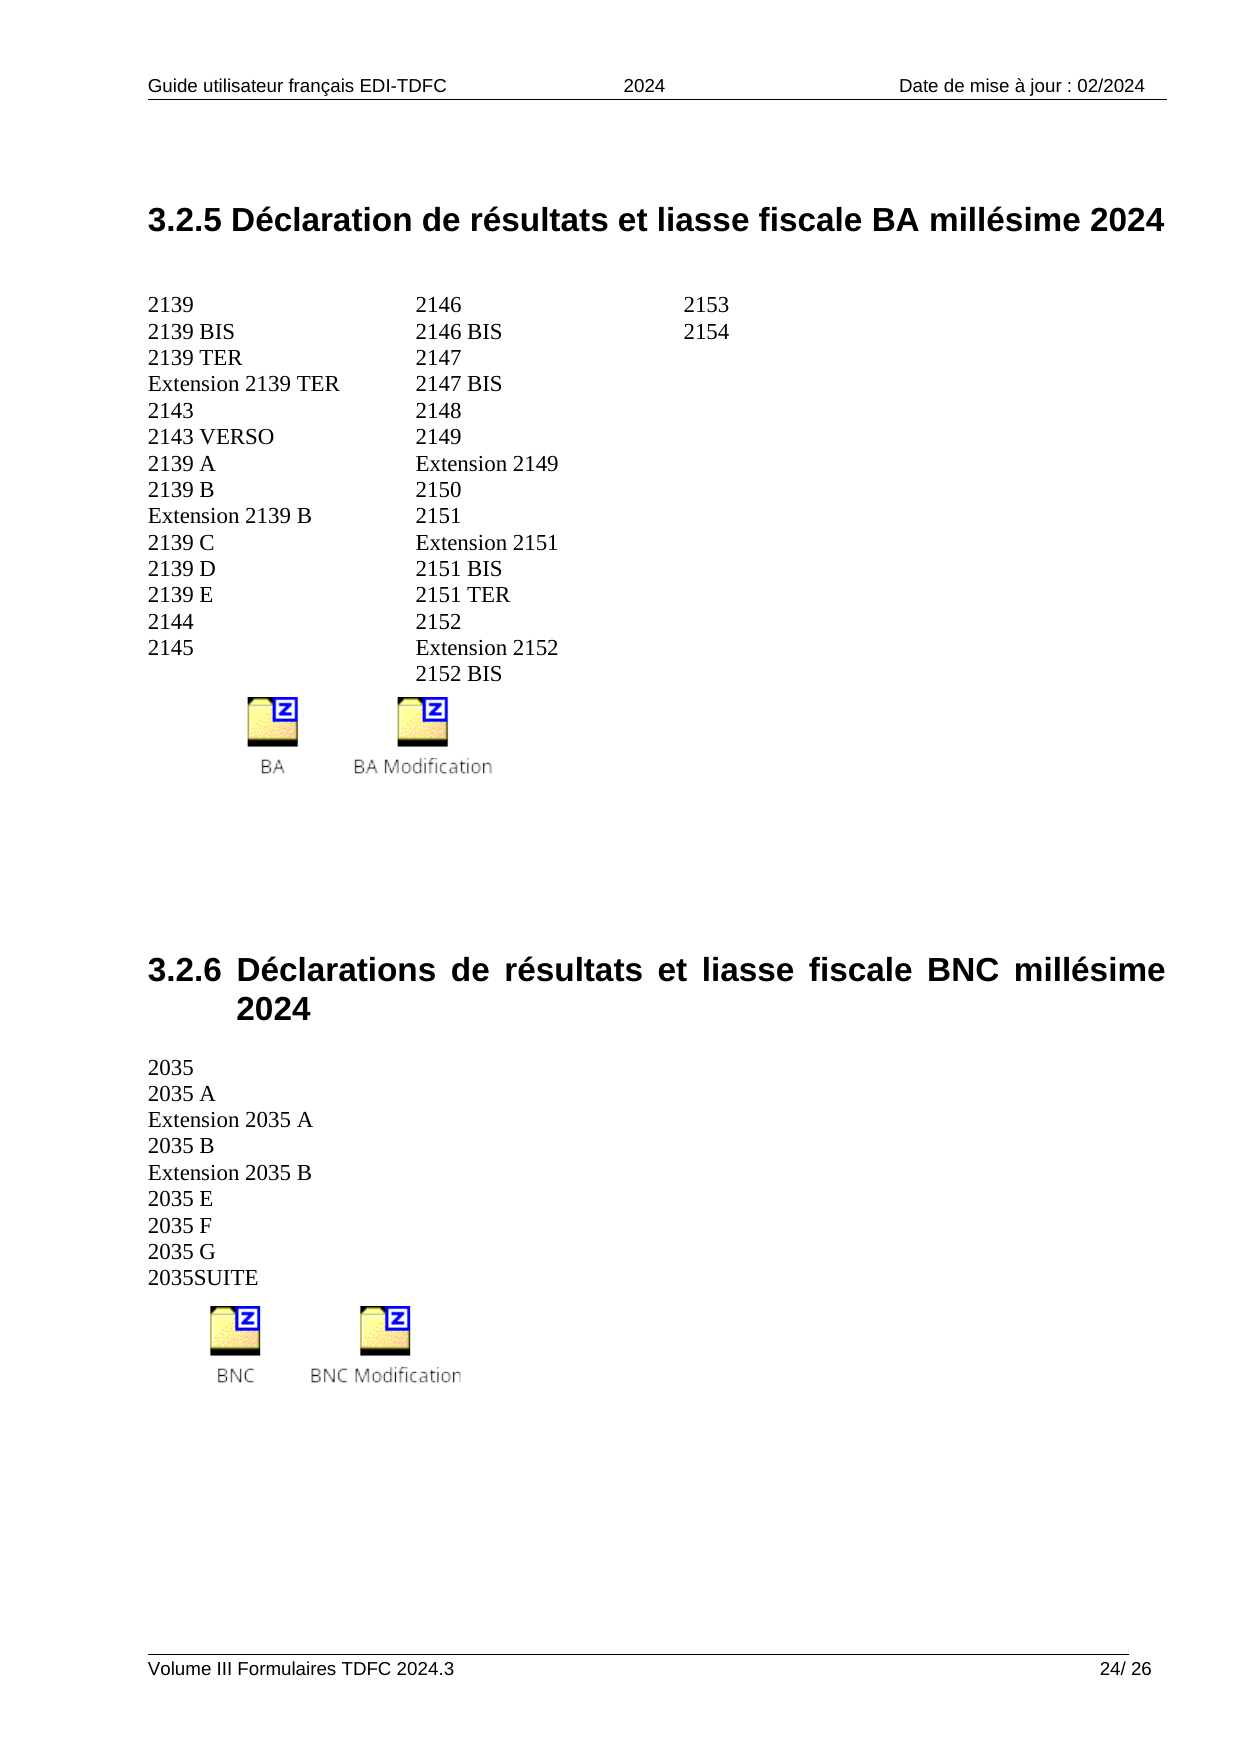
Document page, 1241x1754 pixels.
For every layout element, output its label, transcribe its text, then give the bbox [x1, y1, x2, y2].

table_header 2153 2154 [672, 291, 880, 687]
text 2035 [148, 1053, 1167, 1080]
text Extension 2035 A [148, 1106, 1167, 1133]
text 2035SUITE [148, 1264, 1167, 1291]
text 2035 F [148, 1212, 1167, 1238]
list 3.2.6 Déclarations de résultats et liasse fiscale BNC millésime 2024 [148, 950, 1167, 1027]
text 2035 A [148, 1080, 1167, 1106]
text 2035 E [148, 1185, 1167, 1212]
text Extension 2035 B [148, 1159, 1167, 1185]
list 3.2.5 Déclaration de résultats et liasse fiscale BA millésime 2024 [148, 200, 1167, 239]
text 2035 G [148, 1238, 1167, 1264]
table_header 2146 2146 BIS 2147 2147 BIS 2148 2149 Extension 2149 2150 2151 Extension 2151 2151 BIS 2151 TER 2152 Extension 2152 2152 BIS [404, 291, 672, 687]
text 2035 B [148, 1133, 1167, 1159]
table_header 2139 2139 BIS 2139 TER Extension 2139 TER 2143 2143 VERSO 2139 A 2139 B Extension 2139 B 2139 C 2139 D 2139 E 2144 2145 [136, 291, 404, 687]
